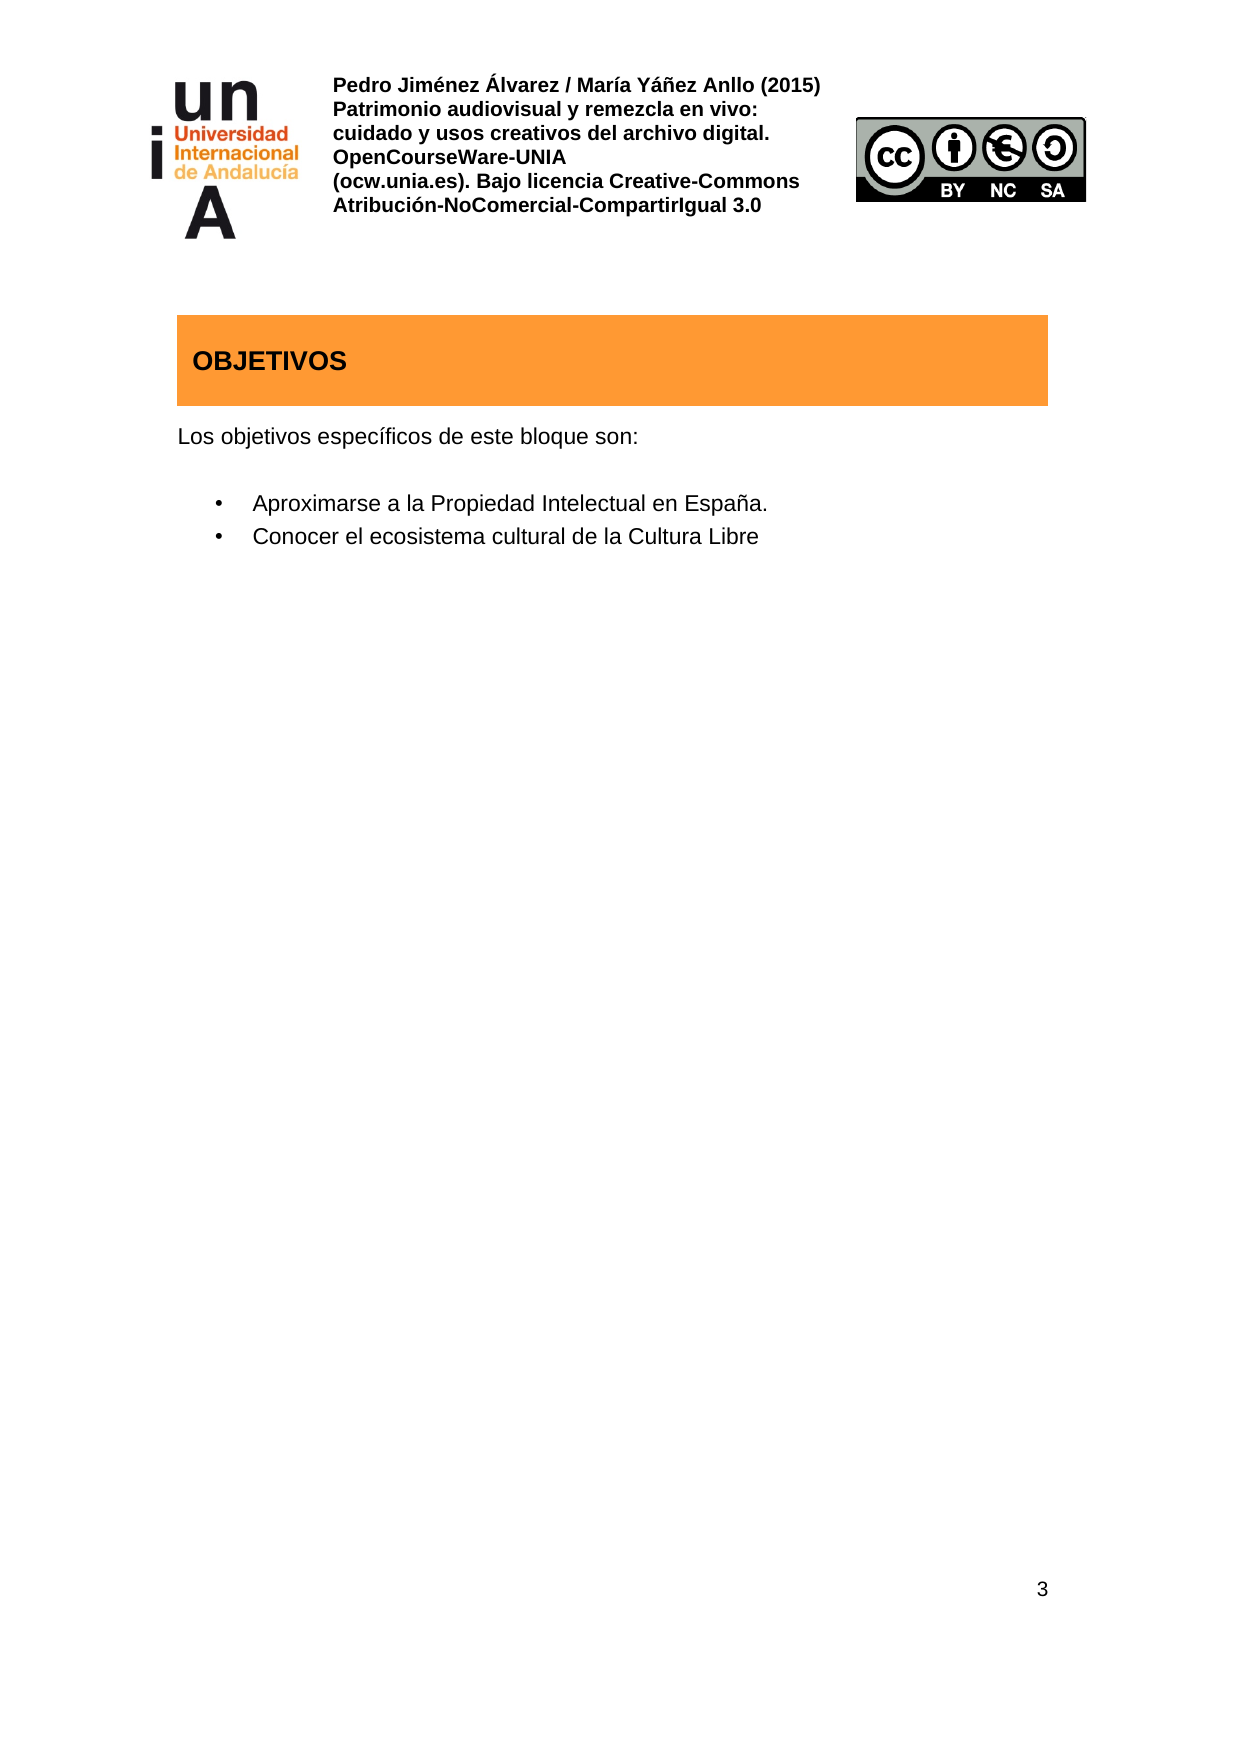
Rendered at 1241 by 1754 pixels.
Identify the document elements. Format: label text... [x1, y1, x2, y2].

list Conocer el ecosistema cultural de la Cultura Libre [215, 518, 1048, 551]
list Aproximarse a la Propiedad Intelectual en España. [215, 485, 1048, 518]
text Los objetivos específicos de este bloque son: [177, 418, 1048, 451]
text OBJETIVOS [177, 344, 1048, 376]
picture [148, 77, 303, 242]
